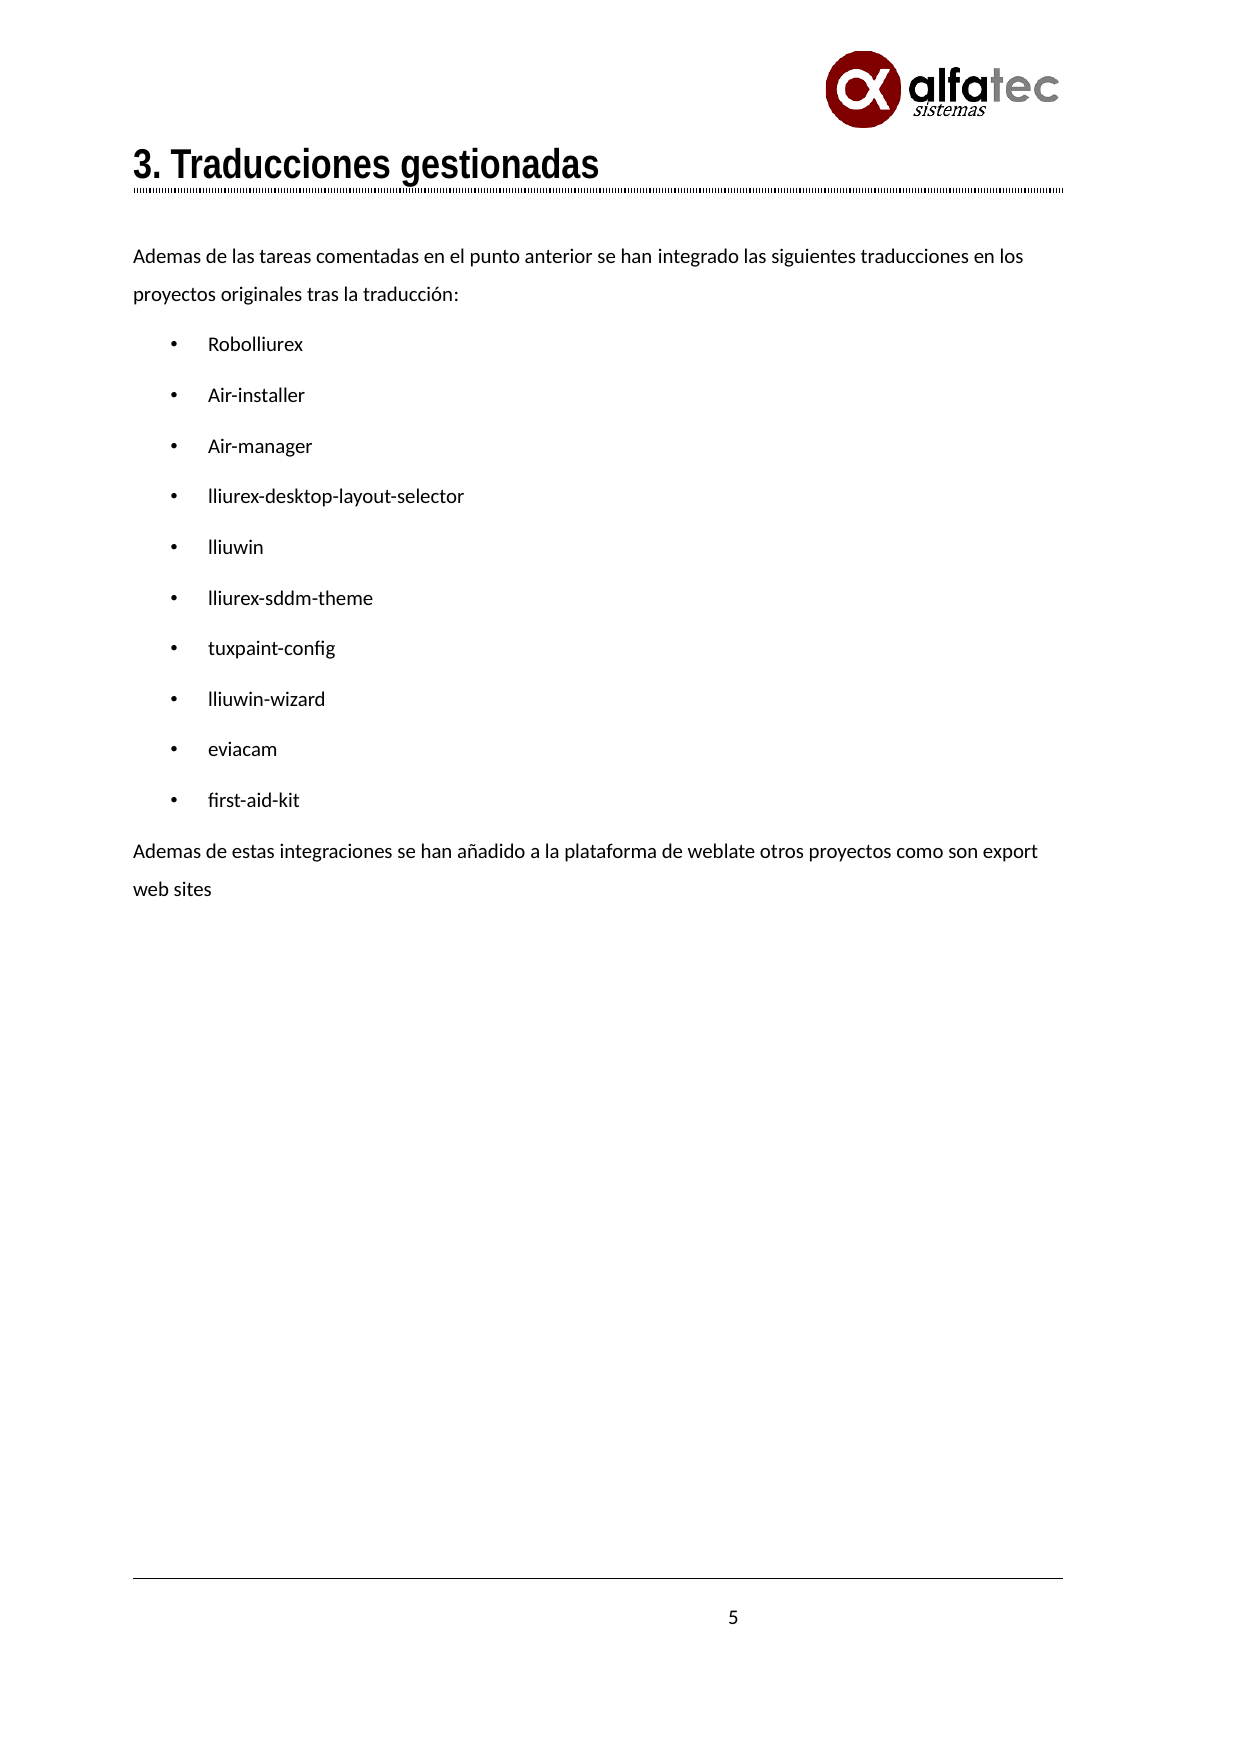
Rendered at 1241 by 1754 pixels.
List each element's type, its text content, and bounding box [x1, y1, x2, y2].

picture [825, 51, 1061, 128]
list eviacam [170, 737, 1063, 762]
list tuxpaint-config [170, 635, 1063, 661]
text Ademas de las tareas comentadas en el punto anterior se han integrado las siguientes traducciones en los proyectos originales tras la traducción: [133, 243, 1063, 306]
list Robolliurex [170, 332, 1063, 357]
list lliurex-sddm-theme [170, 585, 1063, 610]
list lliurex-desktop-layout-selector [170, 483, 1063, 509]
list lliuwin-wizard [170, 686, 1063, 711]
list first-aid-kit [170, 787, 1063, 813]
subtitle Traducciones gestionadas [133, 148, 1063, 193]
text Ademas de estas integraciones se han añadido a la plataforma de weblate otros proyectos como son export web sites [133, 838, 1063, 901]
list Air-manager [170, 433, 1063, 458]
list Air-installer [170, 382, 1063, 408]
list lliuwin [170, 534, 1063, 559]
